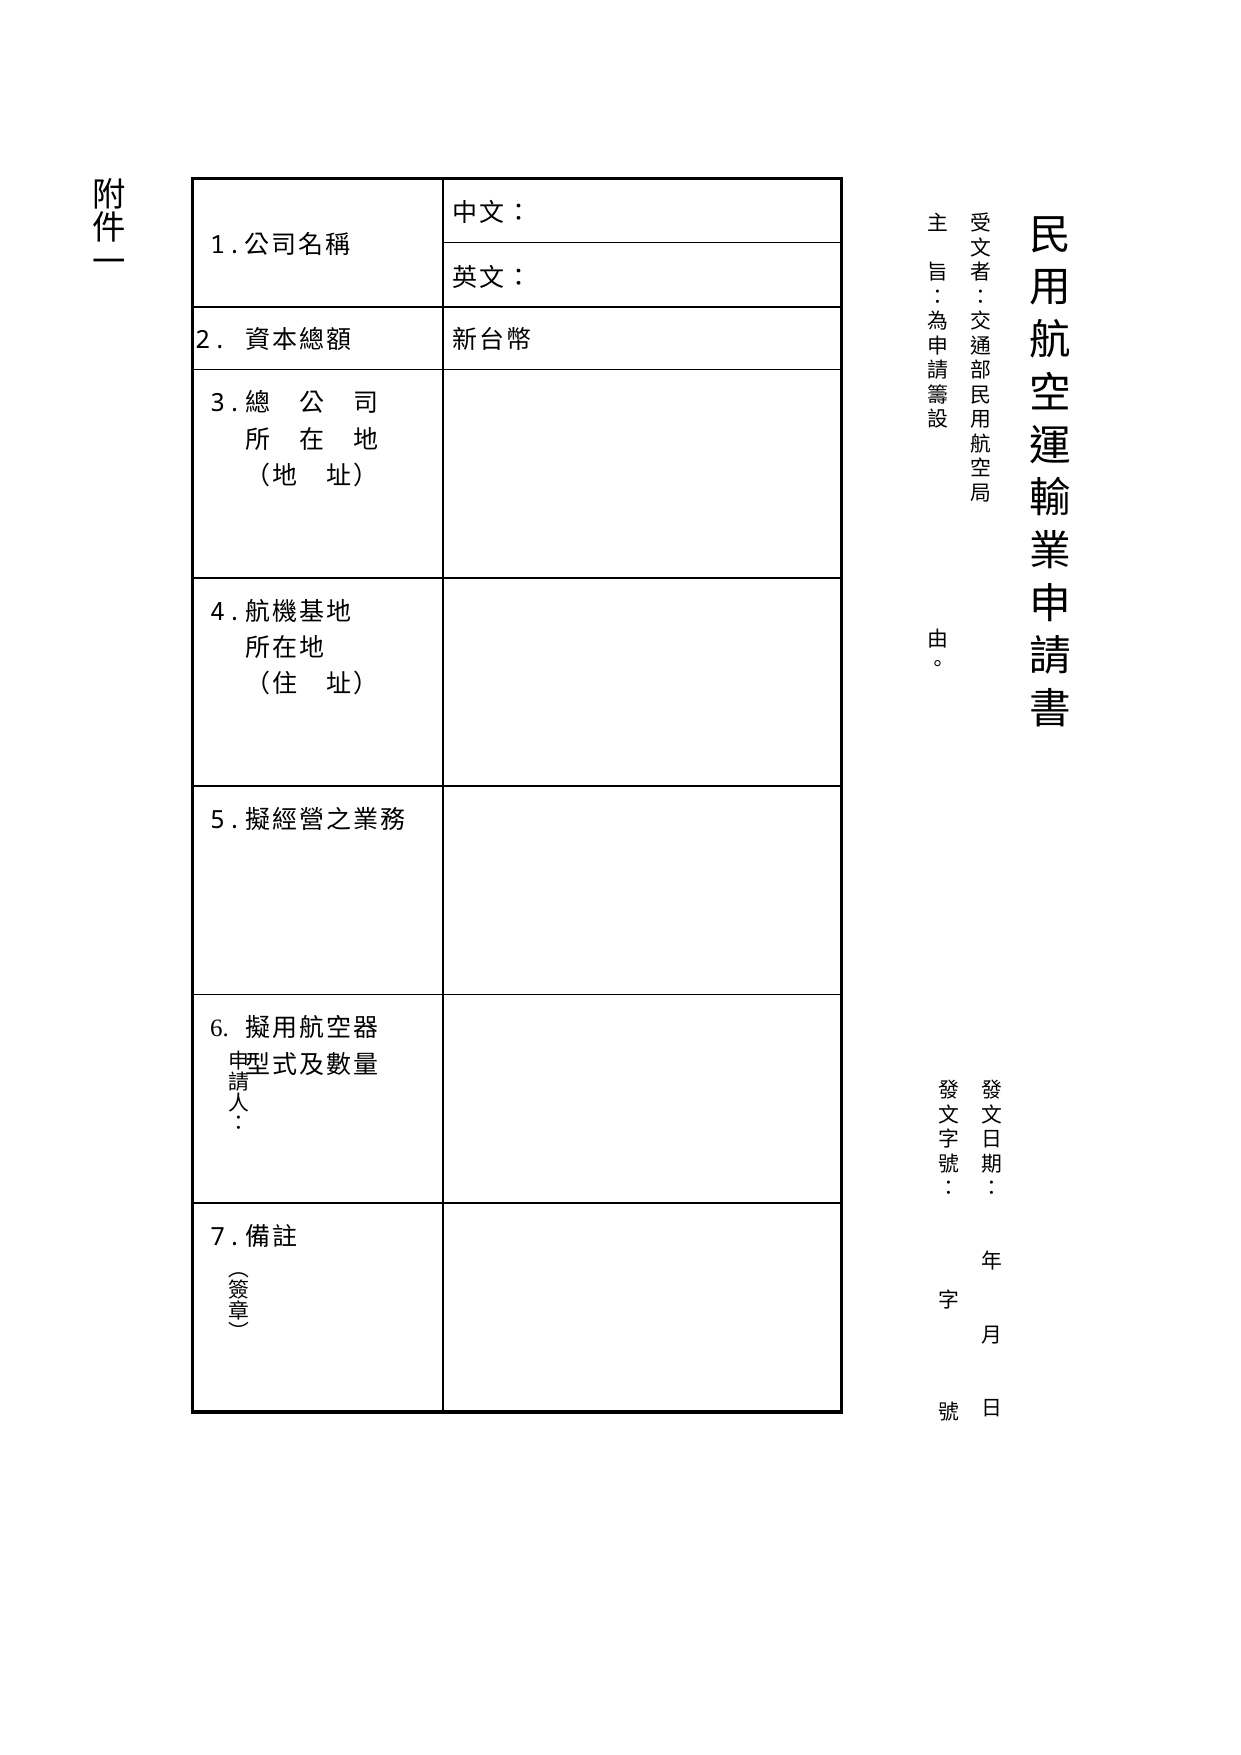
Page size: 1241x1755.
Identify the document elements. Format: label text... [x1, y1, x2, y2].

table_cell 擬用航空器 型式及數量 [194, 995, 442, 1202]
table_cell [444, 370, 840, 577]
table_cell [444, 579, 840, 785]
table_cell 總 公 司 所 在 地 （地 址） [194, 370, 442, 577]
table_cell 航機基地 所在地 （住 址） [194, 579, 442, 785]
table_cell 備註 [194, 1204, 442, 1410]
table_header 中文： [444, 180, 840, 242]
table_cell 資本總額 [194, 308, 442, 369]
table_cell [444, 787, 840, 994]
table_cell [444, 995, 840, 1202]
table_header 1.公司名稱 [194, 180, 442, 306]
table_cell 英文： [444, 243, 840, 306]
table_cell 擬經營之業務 [194, 787, 442, 994]
table_cell [444, 1204, 840, 1410]
table_cell 新台幣 [444, 308, 840, 369]
